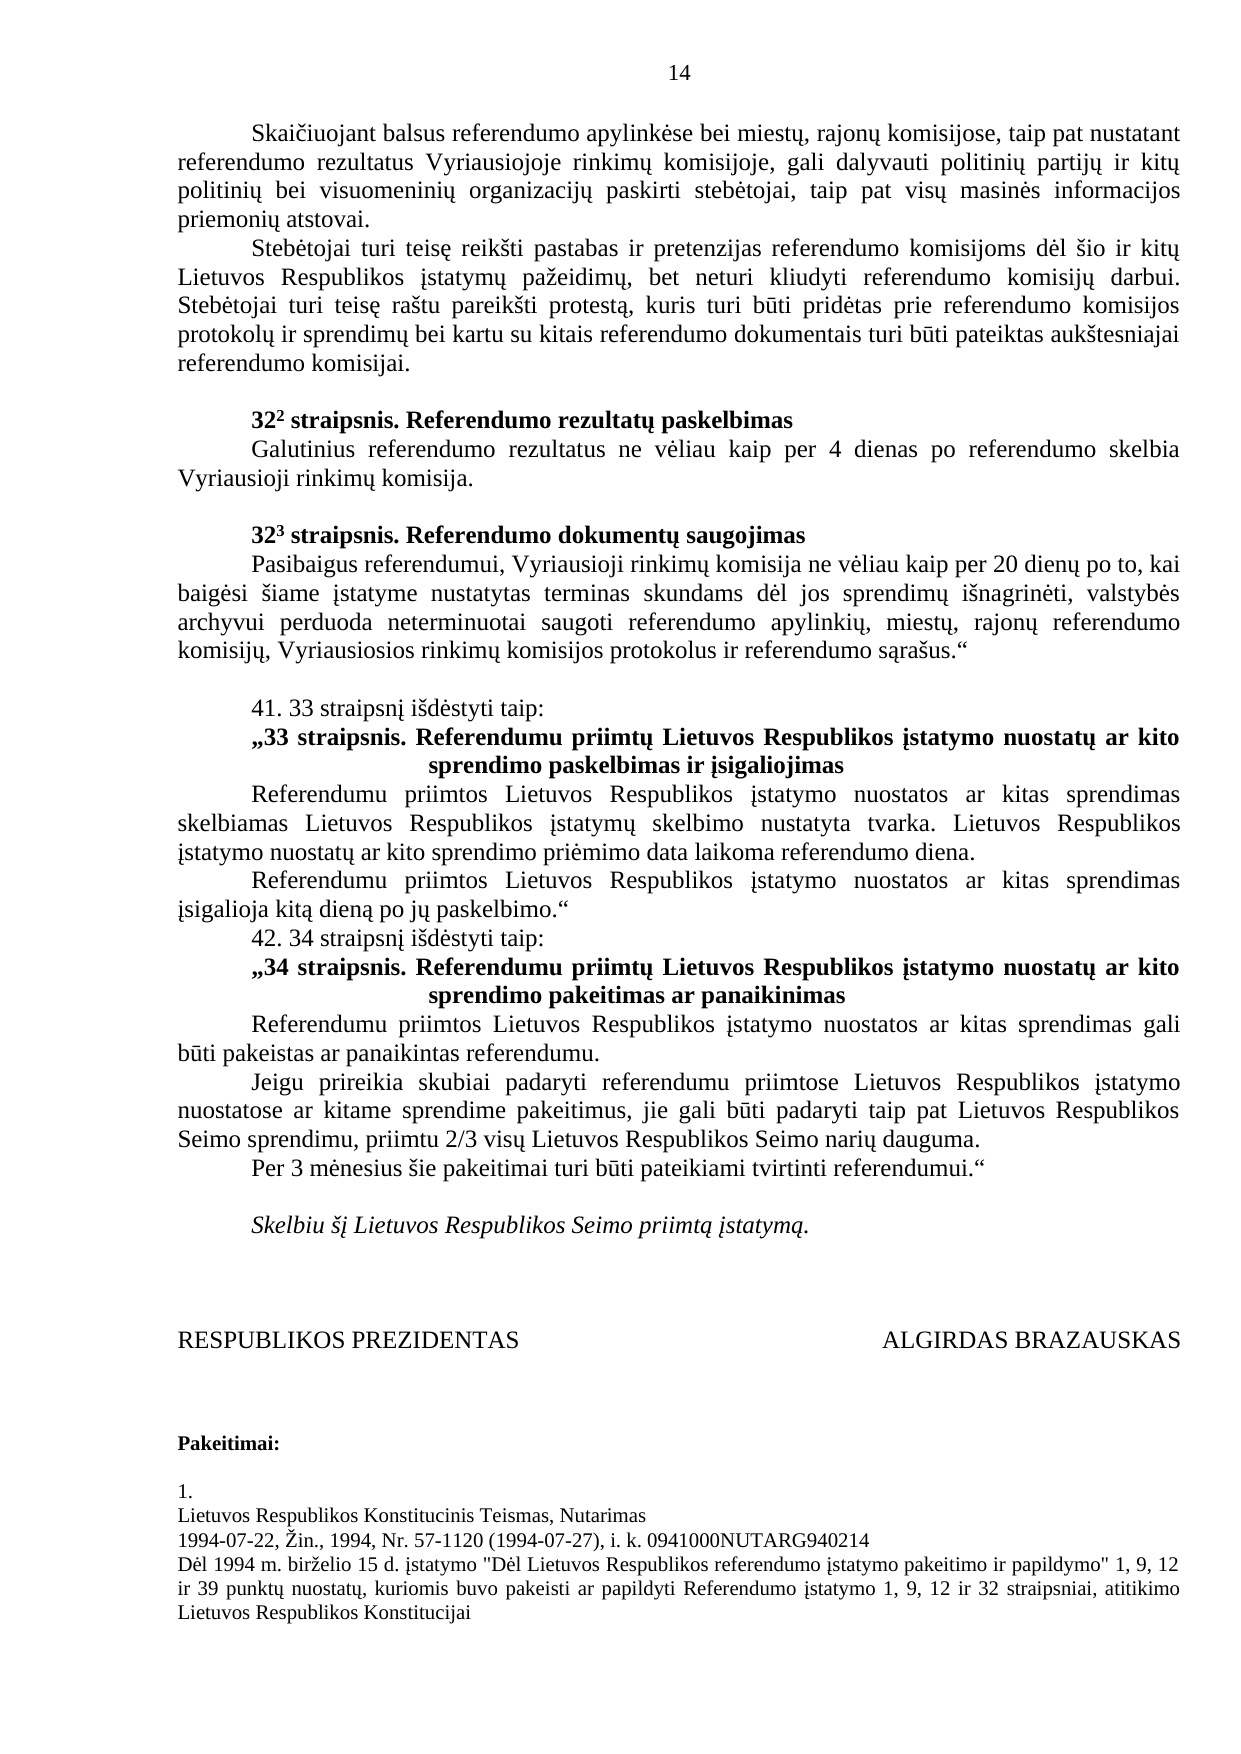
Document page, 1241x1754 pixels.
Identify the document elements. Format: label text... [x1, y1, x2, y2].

text Galutinius referendumo rezultatus ne vėliau kaip per 4 dienas po referendumo skelbia Vyriausioji rinkimų komisija. [177, 434, 1181, 492]
text Jeigu prireikia skubiai padaryti referendumu priimtose Lietuvos Respublikos įstatymo nuostatose ar kitame sprendime pakeitimus, jie gali būti padaryti taip pat Lietuvos Respublikos Seimo sprendimu, priimtu 2/3 visų Lietuvos Respublikos Seimo narių dauguma. [177, 1067, 1181, 1153]
text Pakeitimai: [177, 1431, 1181, 1455]
text Stebėtojai turi teisę reikšti pastabas ir pretenzijas referendumo komisijoms dėl šio ir kitų Lietuvos Respublikos įstatymų pažeidimų, bet neturi kliudyti referendumo komisijų darbui. Stebėtojai turi teisę raštu pareikšti protestą, kuris turi būti pridėtas prie referendumo komisijos protokolų ir sprendimų bei kartu su kitais referendumo dokumentais turi būti pateiktas aukštesniajai referendumo komisijai. [177, 233, 1181, 377]
text Dėl 1994 m. birželio 15 d. įstatymo "Dėl Lietuvos Respublikos referendumo įstatymo pakeitimo ir papildymo" 1, 9, 12 ir 39 punktų nuostatų, kuriomis buvo pakeisti ar papildyti Referendumo įstatymo 1, 9, 12 ir 32 straipsniai, atitikimo Lietuvos Respublikos Konstitucijai [177, 1552, 1181, 1624]
text Per 3 mėnesius šie pakeitimai turi būti pateikiami tvirtinti referendumui.“ [177, 1153, 1181, 1182]
text Skaičiuojant balsus referendumo apylinkėse bei miestų, rajonų komisijose, taip pat nustatant referendumo rezultatus Vyriausiojoje rinkimų komisijoje, gali dalyvauti politinių partijų ir kitų politinių bei visuomeninių organizacijų paskirti stebėtojai, taip pat visų masinės informacijos priemonių atstovai. [177, 118, 1181, 233]
text Referendumu priimtos Lietuvos Respublikos įstatymo nuostatos ar kitas sprendimas įsigalioja kitą dieną po jų paskelbimo.“ [177, 866, 1181, 923]
text 323 straipsnis. Referendumo dokumentų saugojimas [251, 521, 1181, 549]
text 322 straipsnis. Referendumo rezultatų paskelbimas [251, 406, 1181, 434]
text RESPUBLIKOS PREZIDENTAS ALGIRDAS BRAZAUSKAS [177, 1326, 1181, 1354]
text „33 straipsnis. Referendumu priimtų Lietuvos Respublikos įstatymo nuostatų ar kito sprendimo paskelbimas ir įsigaliojimas [251, 722, 1181, 779]
text 41. 33 straipsnį išdėstyti taip: [177, 693, 1181, 722]
text Pasibaigus referendumui, Vyriausioji rinkimų komisija ne vėliau kaip per 20 dienų po to, kai baigėsi šiame įstatyme nustatytas terminas skundams dėl jos sprendimų išnagrinėti, valstybės archyvui perduoda neterminuotai saugoti referendumo apylinkių, miestų, rajonų referendumo komisijų, Vyriausiosios rinkimų komisijos protokolus ir referendumo sąrašus.“ [177, 549, 1181, 664]
text 42. 34 straipsnį išdėstyti taip: [177, 923, 1181, 952]
text Referendumu priimtos Lietuvos Respublikos įstatymo nuostatos ar kitas sprendimas gali būti pakeistas ar panaikintas referendumu. [177, 1009, 1181, 1067]
text „34 straipsnis. Referendumu priimtų Lietuvos Respublikos įstatymo nuostatų ar kito sprendimo pakeitimas ar panaikinimas [251, 952, 1181, 1009]
text 1. [177, 1479, 1181, 1503]
text Lietuvos Respublikos Konstitucinis Teismas, Nutarimas [177, 1503, 1181, 1527]
text 1994-07-22, Žin., 1994, Nr. 57-1120 (1994-07-27), i. k. 0941000NUTARG940214 [177, 1527, 1181, 1552]
text Skelbiu šį Lietuvos Respublikos Seimo priimtą įstatymą. [177, 1211, 1181, 1239]
text Referendumu priimtos Lietuvos Respublikos įstatymo nuostatos ar kitas sprendimas skelbiamas Lietuvos Respublikos įstatymų skelbimo nustatyta tvarka. Lietuvos Respublikos įstatymo nuostatų ar kito sprendimo priėmimo data laikoma referendumo diena. [177, 779, 1181, 866]
